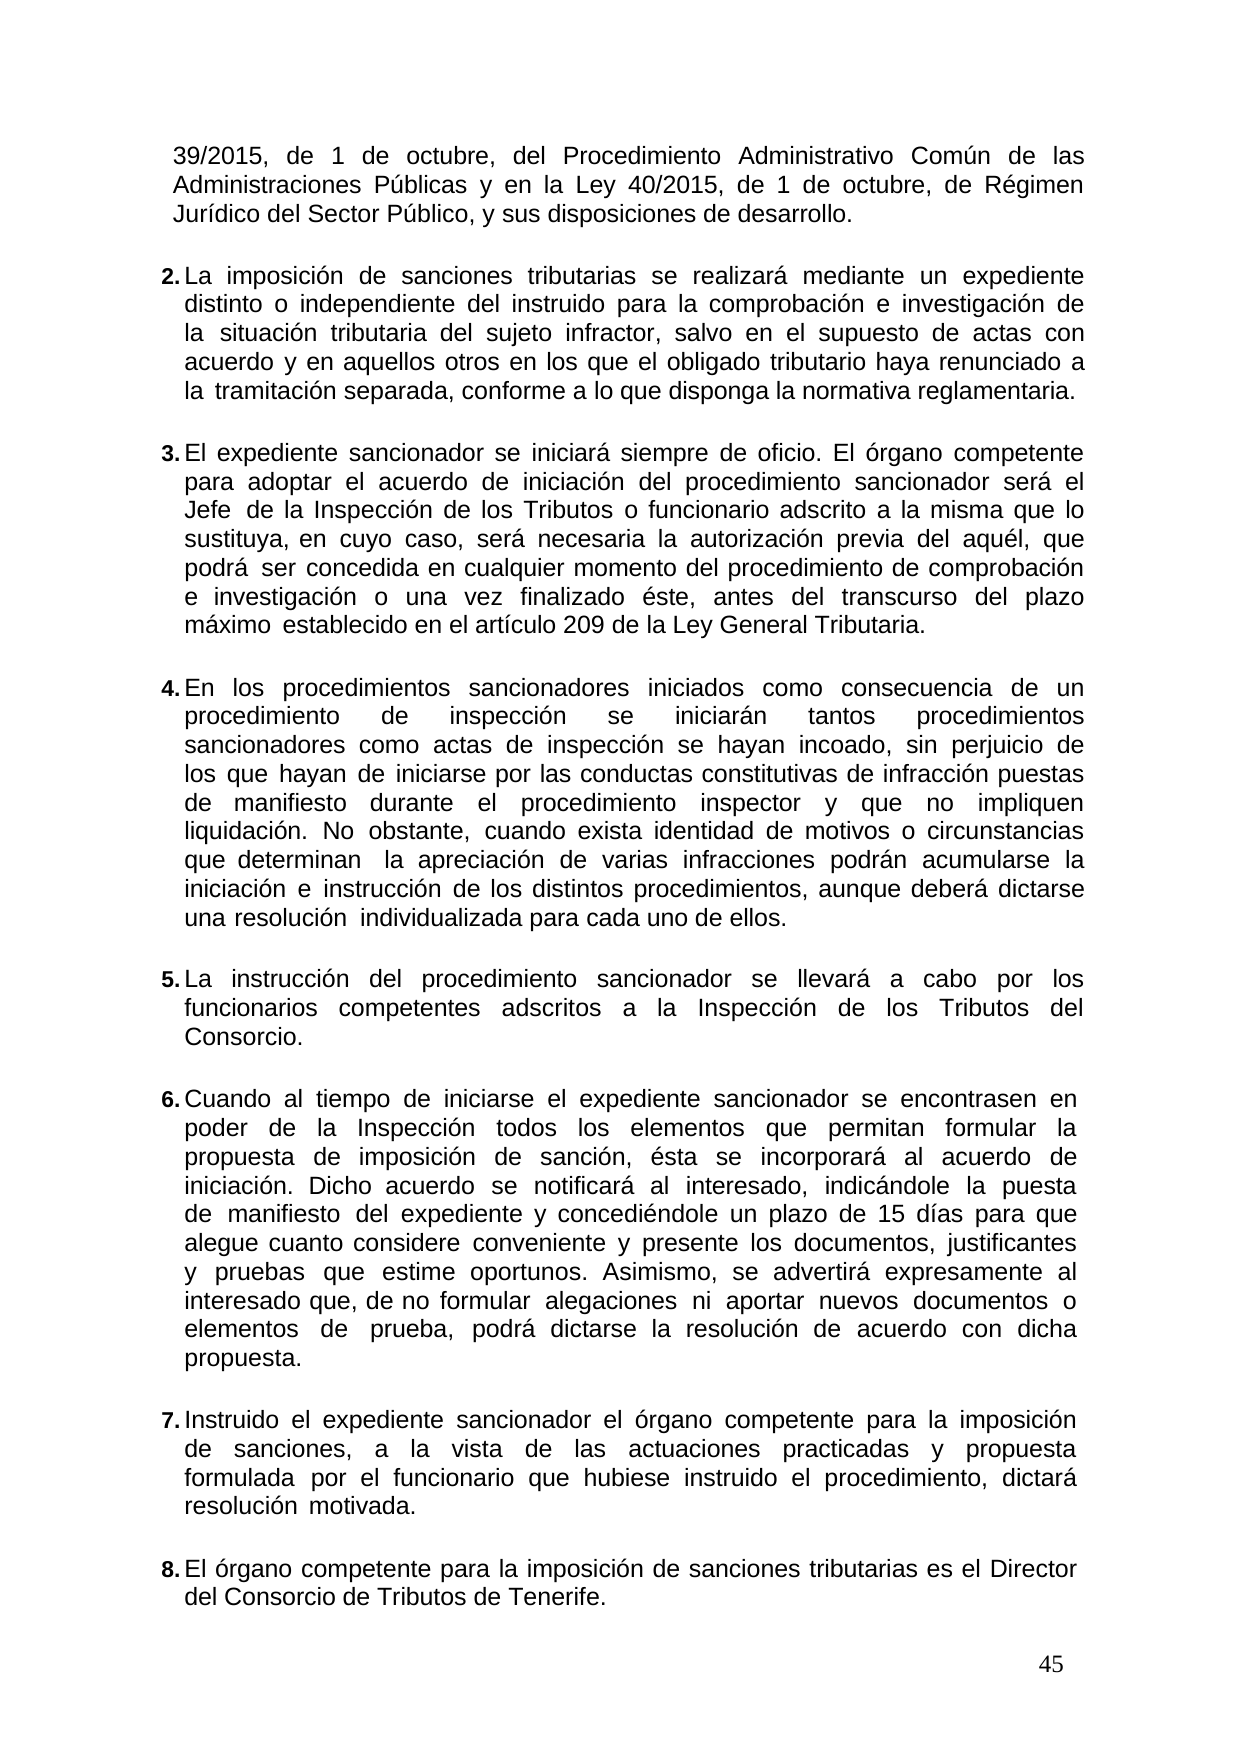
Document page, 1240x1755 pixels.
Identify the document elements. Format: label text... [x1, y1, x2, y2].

list La imposición de sanciones tributarias se realizará mediante un expediente distinto o independiente del instruido para la comprobación e investigación de la situación tributaria del sujeto infractor, salvo en el supuesto de actas con acuerdo y en aquellos otros en los que el obligado tributario haya renunciado a la tramitación separada, conforme a lo que disponga la normativa reglamentaria. [172, 261, 1085, 404]
list El órgano competente para la imposición de sanciones tributarias es el Director del Consorcio de Tributos de Tenerife. [172, 1554, 1077, 1611]
text 39/2015, de 1 de octubre, del Procedimiento Administrativo Común de las Administraciones Públicas y en la Ley 40/2015, de 1 de octubre, de Régimen Jurídico del Sector Público, y sus disposiciones de desarrollo. [173, 141, 1085, 227]
list Instruido el expediente sancionador el órgano competente para la imposición de sanciones, a la vista de las actuaciones practicadas y propuesta formulada por el funcionario que hubiese instruido el procedimiento, dictará resolución motivada. [172, 1405, 1077, 1520]
list La instrucción del procedimiento sancionador se llevará a cabo por los funcionarios competentes adscritos a la Inspección de los Tributos del Consorcio. [172, 964, 1084, 1051]
list En los procedimientos sancionadores iniciados como consecuencia de un procedimiento de inspección se iniciarán tantos procedimientos sancionadores como actas de inspección se hayan incoado, sin perjuicio de los que hayan de iniciarse por las conductas constitutivas de infracción puestas de manifiesto durante el procedimiento inspector y que no impliquen liquidación. No obstante, cuando exista identidad de motivos o circunstancias que determinan la apreciación de varias infracciones podrán acumularse la iniciación e instrucción de los distintos procedimientos, aunque deberá dictarse una resolución individualizada para cada uno de ellos. [172, 672, 1085, 931]
list El expediente sancionador se iniciará siempre de oficio. El órgano competente para adoptar el acuerdo de iniciación del procedimiento sancionador será el Jefe de la Inspección de los Tributos o funcionario adscrito a la misma que lo sustituya, en cuyo caso, será necesaria la autorización previa del aquél, que podrá ser concedida en cualquier momento del procedimiento de comprobación e investigación o una vez finalizado éste, antes del transcurso del plazo máximo establecido en el artículo 209 de la Ley General Tributaria. [172, 438, 1085, 639]
list Cuando al tiempo de iniciarse el expediente sancionador se encontrasen en poder de la Inspección todos los elementos que permitan formular la propuesta de imposición de sanción, ésta se incorporará al acuerdo de iniciación. Dicho acuerdo se notificará al interesado, indicándole la puesta de manifiesto del expediente y concediéndole un plazo de 15 días para que alegue cuanto considere conveniente y presente los documentos, justificantes y pruebas que estime oportunos. Asimismo, se advertirá expresamente al interesado que, de no formular alegaciones ni aportar nuevos documentos o elementos de prueba, podrá dictarse la resolución de acuerdo con dicha propuesta. [172, 1084, 1077, 1372]
